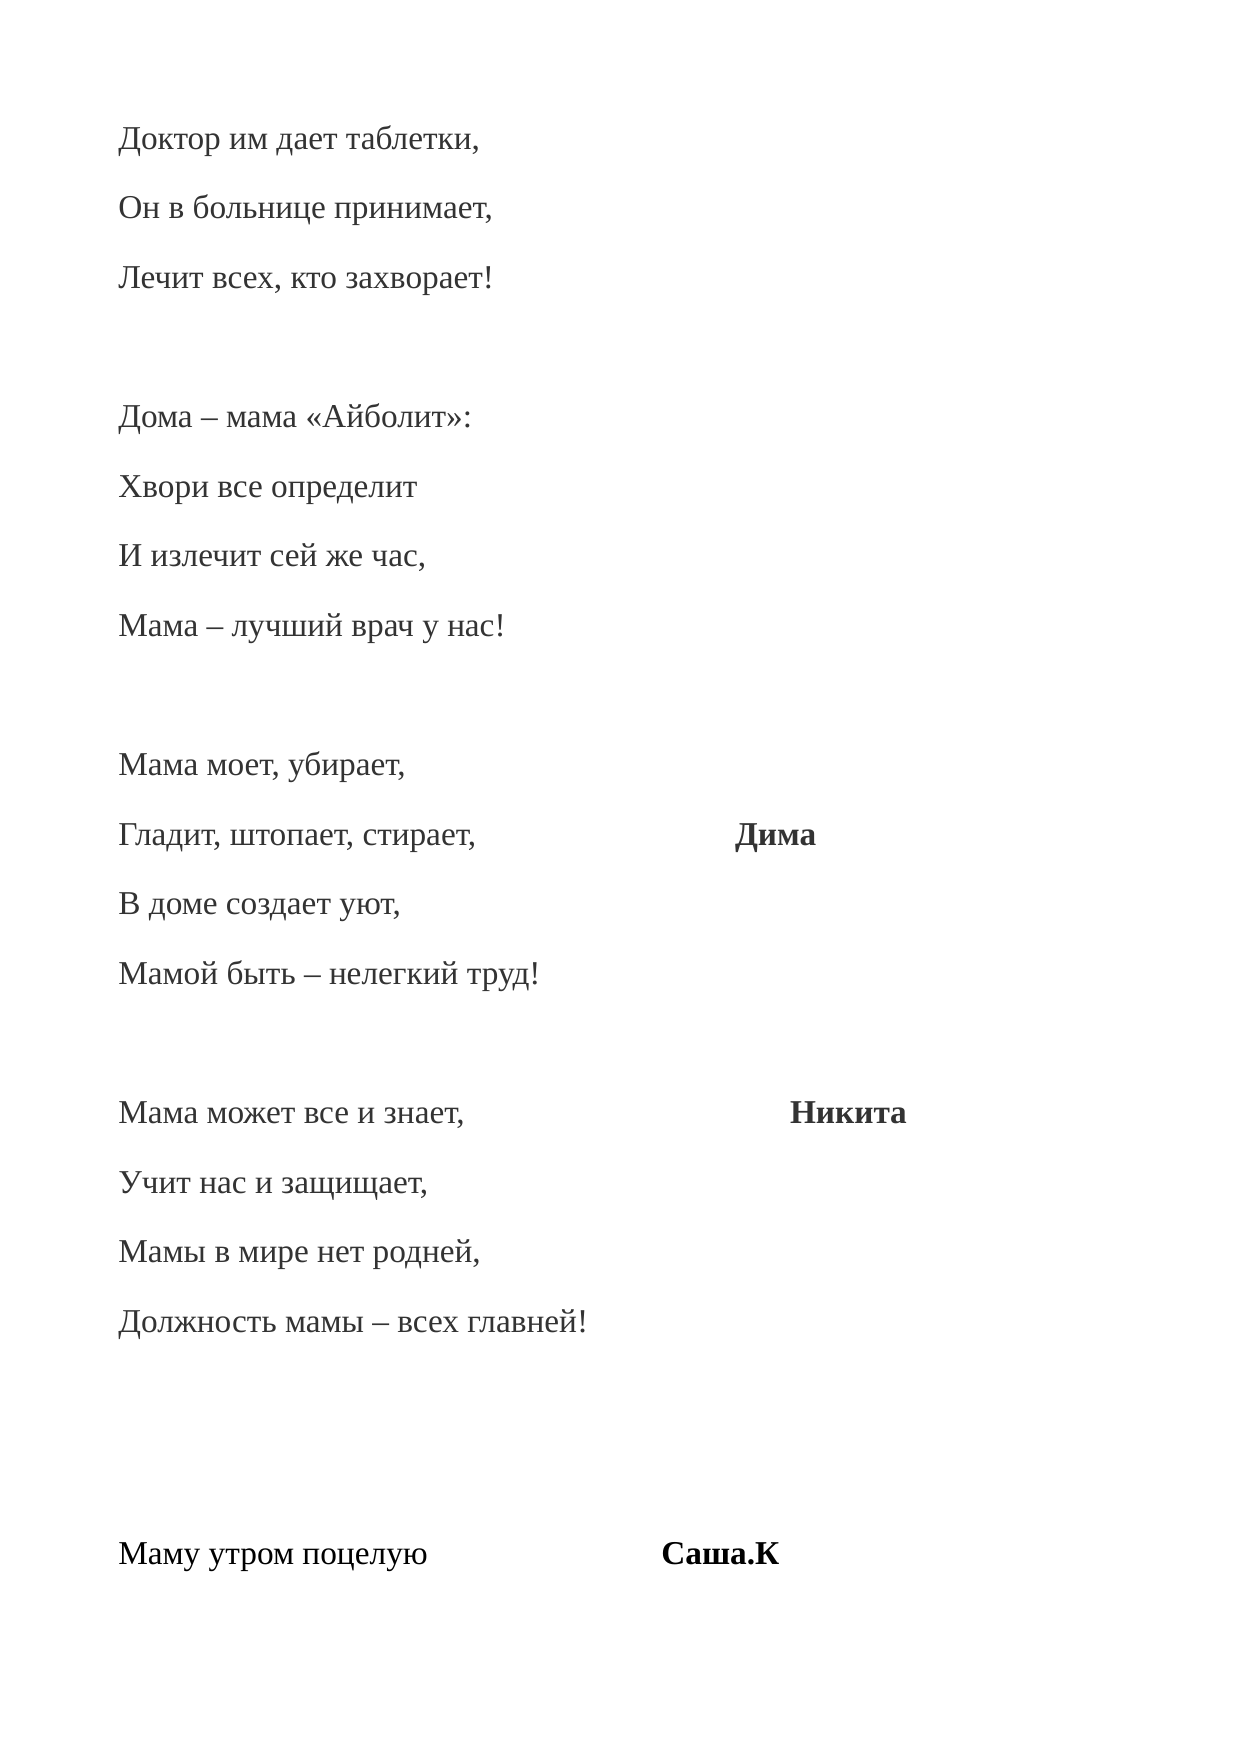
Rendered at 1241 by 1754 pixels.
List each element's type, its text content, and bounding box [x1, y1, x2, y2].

text Хвори все определит [118, 466, 1122, 504]
text Мамой быть – нелегкий труд! [118, 953, 1122, 991]
text Гладит, штопает, стирает, Дима [118, 814, 1122, 852]
text Мама может все и знает, Никита [118, 1092, 1122, 1131]
text Учит нас и защищает, [118, 1162, 1122, 1200]
text В доме создает уют, [118, 883, 1122, 922]
text Маму утром поцелую Саша.К [118, 1533, 1122, 1572]
text Доктор им дает таблетки, [118, 118, 1122, 156]
text Мама моет, убирает, [118, 744, 1122, 783]
text Должность мамы – всех главней! [118, 1301, 1122, 1339]
text Лечит всех, кто захворает! [118, 257, 1122, 296]
text И излечит сей же час, [118, 536, 1122, 574]
text Мамы в мире нет родней, [118, 1231, 1122, 1270]
text Он в больнице принимает, [118, 188, 1122, 226]
text Мама – лучший врач у нас! [118, 605, 1122, 643]
text Дома – мама «Айболит»: [118, 396, 1122, 435]
